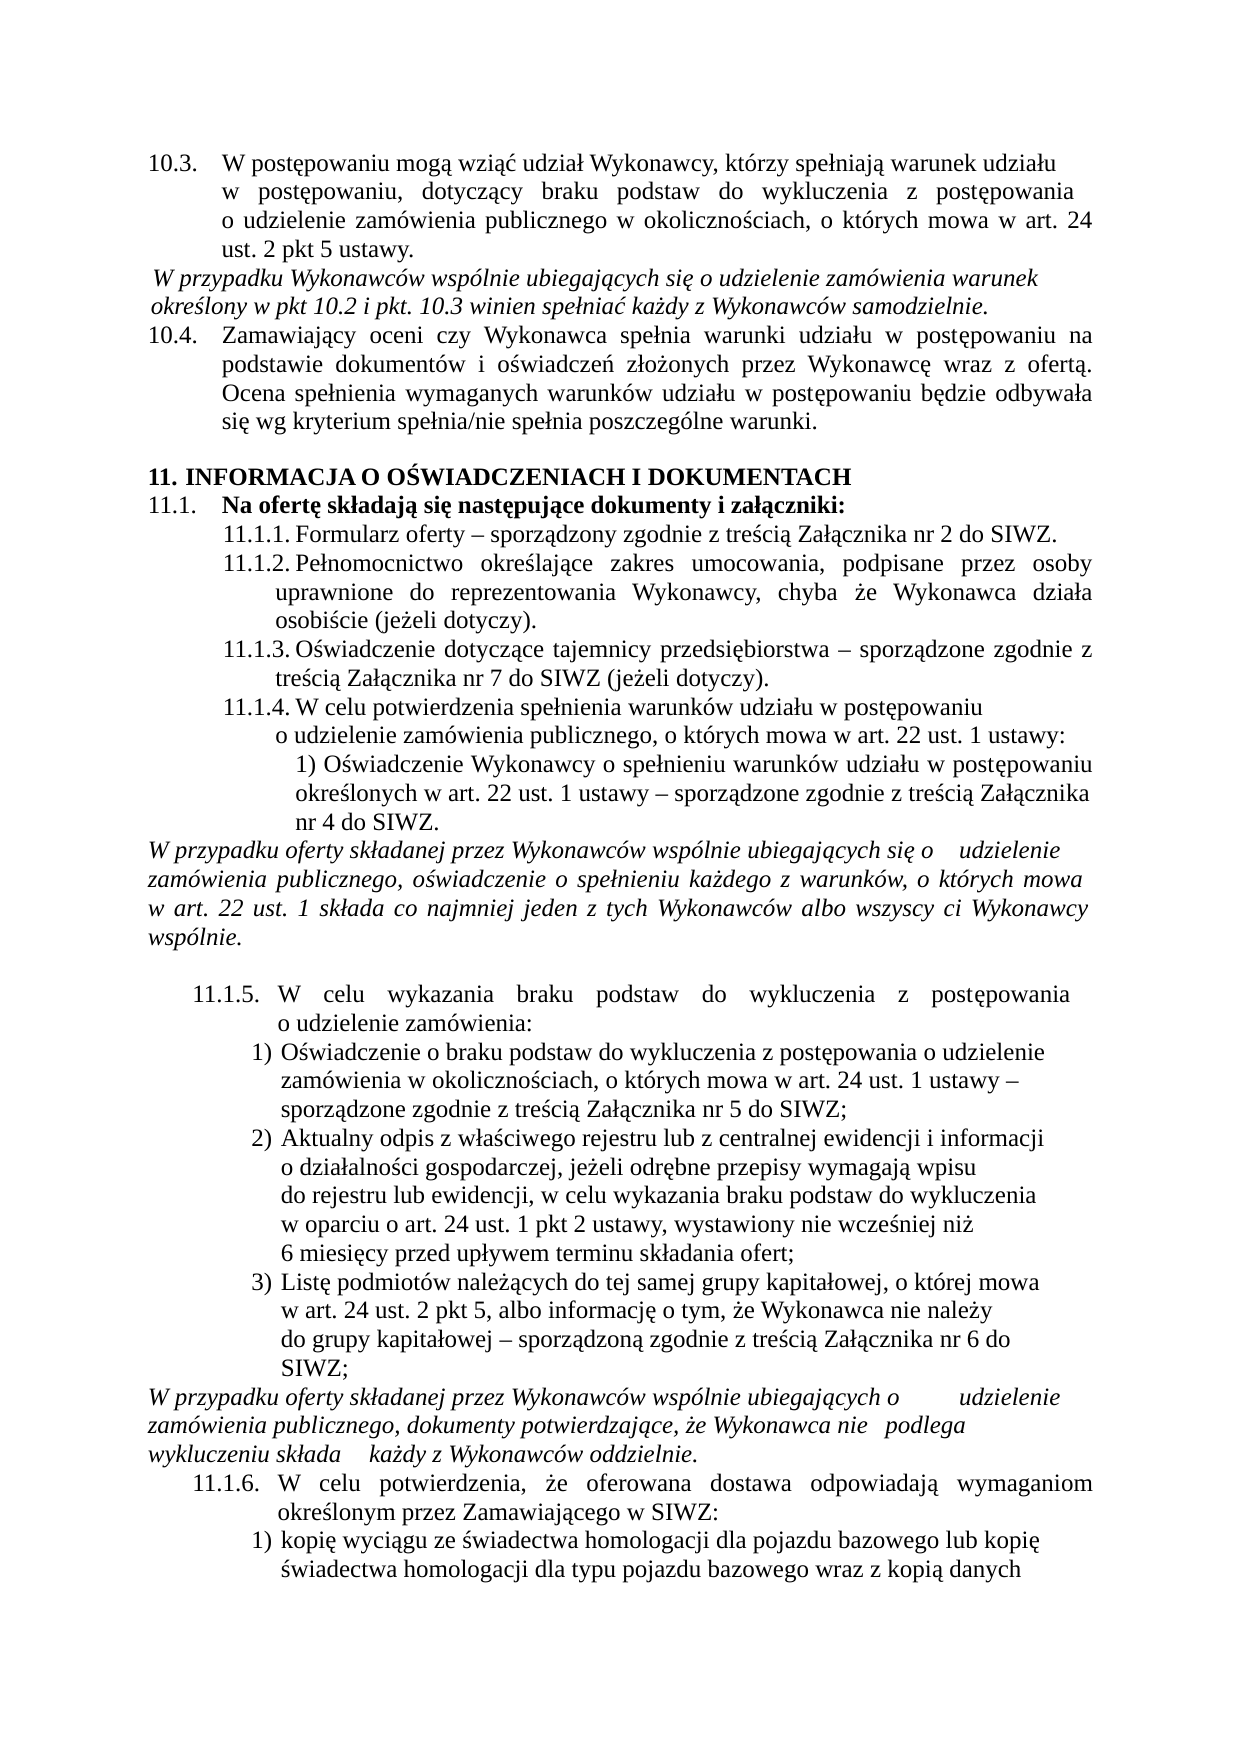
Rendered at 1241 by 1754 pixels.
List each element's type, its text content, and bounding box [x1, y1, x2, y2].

text w postępowaniu, dotyczący braku podstaw do wykluczenia z postępowania o udzielenie zamówienia publicznego w okolicznościach, o których mowa w art. 24 ust. 2 pkt 5 ustawy. [221, 176, 1092, 263]
list INFORMACJA O OŚWIADCZENIACH I DOKUMENTACH [148, 462, 1092, 490]
text do rejestru lub ewidencji, w celu wykazania braku podstaw do wykluczenia [221, 1180, 1092, 1209]
text o działalności gospodarczej, jeżeli odrębne przepisy wymagają wpisu [221, 1152, 1092, 1180]
text nr 4 do SIWZ. [148, 807, 1092, 835]
text W przypadku oferty składanej przez Wykonawców wspólnie ubiegających o udzielenie zamówienia publicznego, dokumenty potwierdzające, że Wykonawca nie podlega wykluczeniu składa każdy z Wykonawców oddzielnie. [148, 1382, 1092, 1468]
text do grupy kapitałowej – sporządzoną zgodnie z treścią Załącznika nr 6 do SIWZ; [148, 1324, 1092, 1382]
list 6 miesięcy przed upływem terminu składania ofert; [281, 1238, 1092, 1267]
list Oświadczenie o braku podstaw do wykluczenia z postępowania o udzielenie [251, 1037, 1092, 1065]
text świadectwa homologacji dla typu pojazdu bazowego wraz z kopią danych [148, 1554, 1092, 1583]
list Zamawiający oceni czy Wykonawca spełnia warunki udziału w postępowaniu na podstawie dokumentów i oświadczeń złożonych przez Wykonawcę wraz z ofertą. Ocena spełnienia wymaganych warunków udziału w postępowaniu będzie odbywała się wg kryterium spełnia/nie spełnia poszczególne warunki. [148, 320, 1092, 435]
list Aktualny odpis z właściwego rejestru lub z centralnej ewidencji i informacji [251, 1123, 1092, 1152]
list Formularz oferty – sporządzony zgodnie z treścią Załącznika nr 2 do SIWZ. [223, 519, 1092, 548]
list W celu potwierdzenia, że oferowana dostawa odpowiadają wymaganiom określonym przez Zamawiającego w SIWZ: [192, 1468, 1092, 1525]
text W przypadku oferty składanej przez Wykonawców wspólnie ubiegających się o udzielenie zamówienia publicznego, oświadczenie o spełnieniu każdego z warunków, o których mowa w art. 22 ust. 1 składa co najmniej jeden z tych Wykonawców albo wszyscy ci Wykonawcy wspólnie. [148, 835, 1092, 950]
list W celu potwierdzenia spełnienia warunków udziału w postępowaniu o udzielenie zamówienia publicznego, o których mowa w art. 22 ust. 1 ustawy: [223, 692, 1092, 749]
list 1) Oświadczenie Wykonawcy o spełnieniu warunków udziału w postępowaniu określonych w art. 22 ust. 1 ustawy – sporządzone zgodnie z treścią Załącznika [148, 749, 1092, 807]
text w oparciu o art. 24 ust. 1 pkt 2 ustawy, wystawiony nie wcześniej niż [221, 1209, 1092, 1238]
list Listę podmiotów należących do tej samej grupy kapitałowej, o której mowa [251, 1267, 1092, 1295]
list W celu wykazania braku podstaw do wykluczenia z postępowania o udzielenie zamówienia: [192, 979, 1092, 1037]
list Oświadczenie dotyczące tajemnicy przedsiębiorstwa – sporządzone zgodnie z treścią Załącznika nr 7 do SIWZ (jeżeli dotyczy). [223, 634, 1092, 692]
text w art. 24 ust. 2 pkt 5, albo informację o tym, że Wykonawca nie należy [148, 1295, 1092, 1324]
text W przypadku Wykonawców wspólnie ubiegających się o udzielenie zamówienia warunek określony w pkt 10.2 i pkt. 10.3 winien spełniać każdy z Wykonawców samodzielnie. [151, 263, 1092, 320]
list sporządzone zgodnie z treścią Załącznika nr 5 do SIWZ; [281, 1094, 1092, 1123]
list Pełnomocnictwo określające zakres umocowania, podpisane przez osoby uprawnione do reprezentowania Wykonawcy, chyba że Wykonawca działa osobiście (jeżeli dotyczy). [223, 548, 1092, 634]
list Na ofertę składają się następujące dokumenty i załączniki: [148, 490, 1092, 519]
list kopię wyciągu ze świadectwa homologacji dla pojazdu bazowego lub kopię [251, 1525, 1092, 1554]
text zamówienia w okolicznościach, o których mowa w art. 24 ust. 1 ustawy – [221, 1065, 1092, 1094]
list W postępowaniu mogą wziąć udział Wykonawcy, którzy spełniają warunek udziału [148, 148, 1092, 176]
